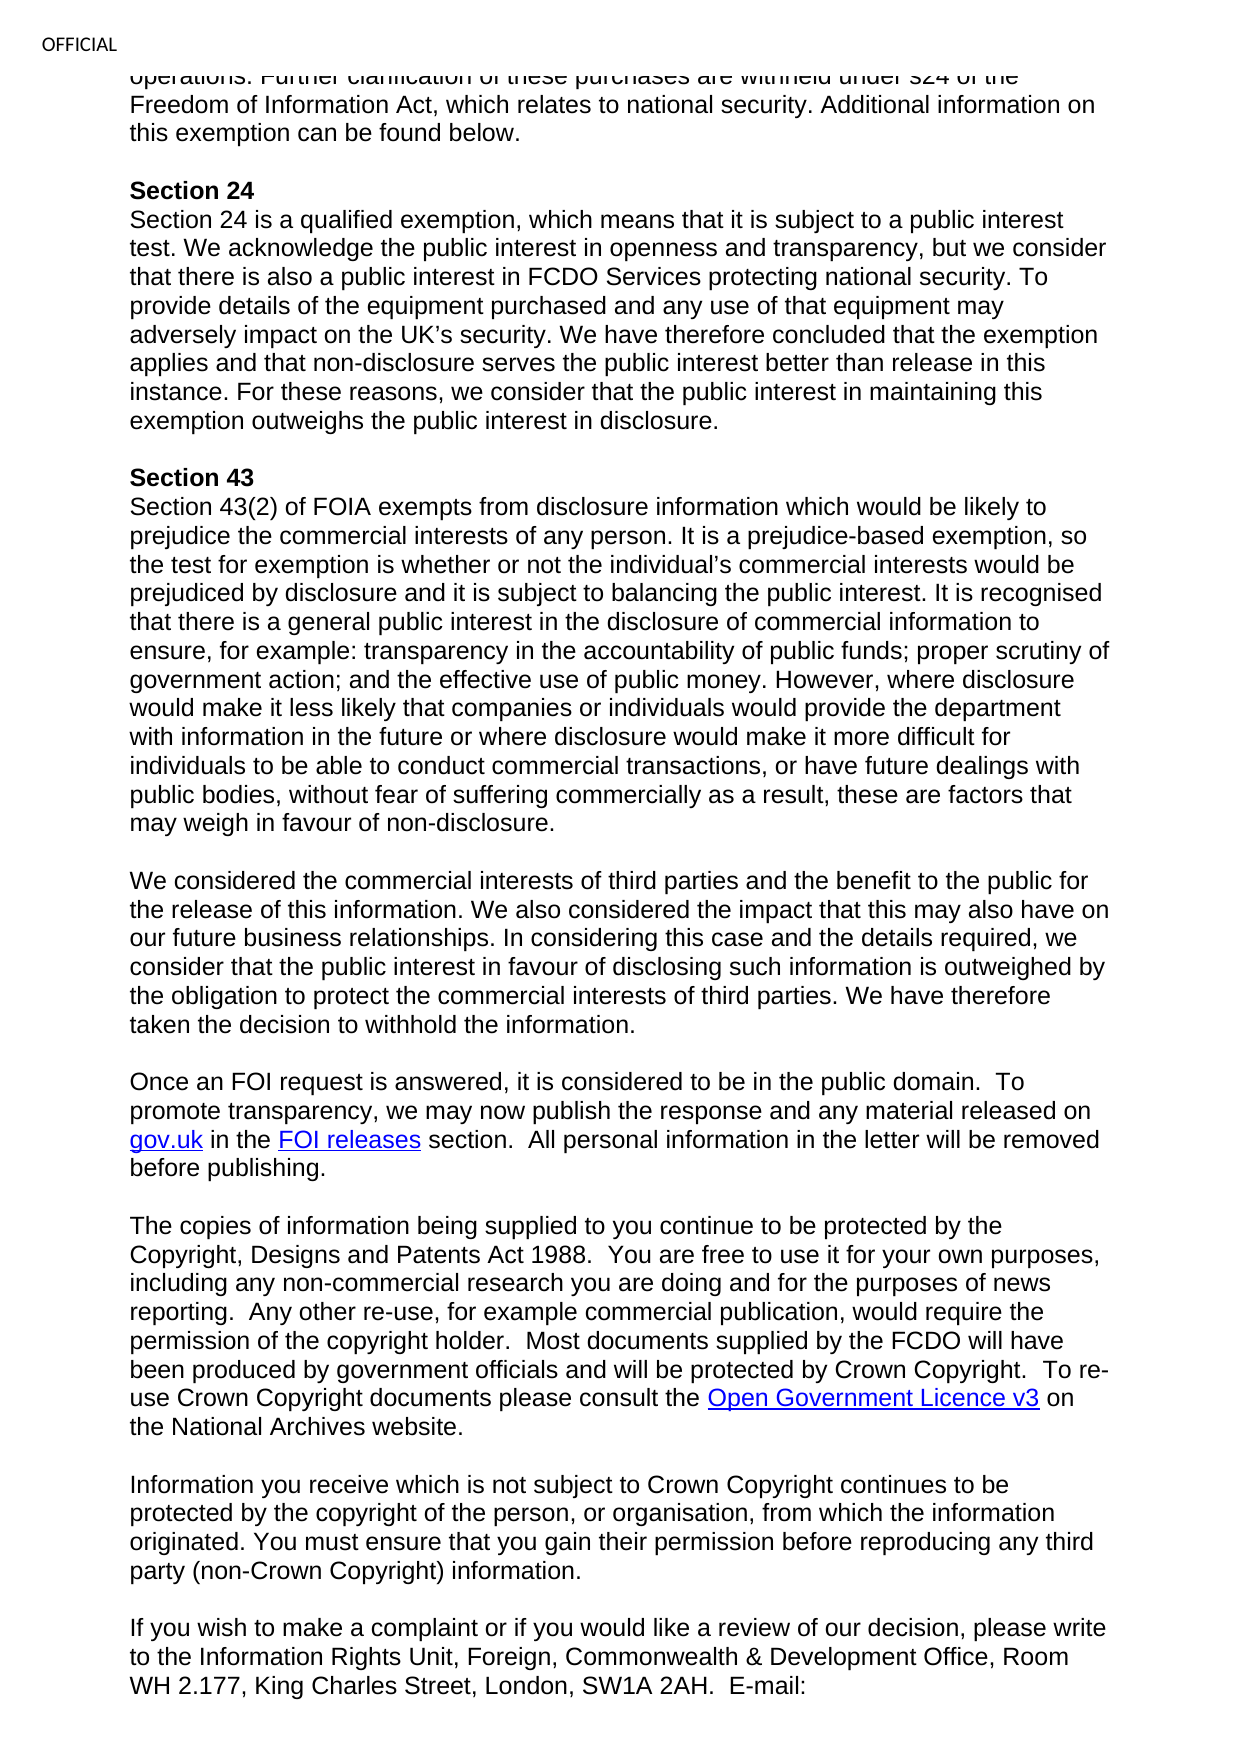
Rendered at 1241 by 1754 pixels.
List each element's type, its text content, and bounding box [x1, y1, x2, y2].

table_cell operations. Further clarification of these purchases are withheld under s24 of the Freedom of Information Act, which relates to national security. Additional information on this exemption can be found below. Section 24 Section 24 is a qualified exemption, which means that it is subject to a public interest test. We acknowledge the public interest in openness and transparency, but we consider that there is also a public interest in FCDO Services protecting national security. To provide details of the equipment purchased and any use of that equipment may adversely impact on the UK’s security. We have therefore concluded that the exemption applies and that non-disclosure serves the public interest better than release in this instance. For these reasons, we consider that the public interest in maintaining this exemption outweighs the public interest in disclosure. Section 43 Section 43(2) of FOIA exempts from disclosure information which would be likely to prejudice the commercial interests of any person. It is a prejudice-based exemption, so the test for exemption is whether or not the individual’s commercial interests would be prejudiced by disclosure and it is subject to balancing the public interest. It is recognised that there is a general public interest in the disclosure of commercial information to ensure, for example: transparency in the accountability of public funds; proper scrutiny of government action; and the effective use of public money. However, where disclosure would make it less likely that companies or individuals would provide the department with information in the future or where disclosure would make it more difficult for individuals to be able to conduct commercial transactions, or have future dealings with public bodies, without fear of suffering commercially as a result, these are factors that may weigh in favour of non-disclosure. We considered the commercial interests of third parties and the benefit to the public for the release of this information. We also considered the impact that this may also have on our future business relationships. In considering this case and the details required, we consider that the public interest in favour of disclosing such information is outweighed by the obligation to protect the commercial interests of third parties. We have therefore taken the decision to withhold the information. Once an FOI request is answered, it is considered to be in the public domain. To promote transparency, we may now publish the response and any material released on gov.uk in the FOI releases section. All personal information in the letter will be removed before publishing. The copies of information being supplied to you continue to be protected by the Copyright, Designs and Patents Act 1988. You are free to use it for your own purposes, including any non-commercial research you are doing and for the purposes of news reporting. Any other re-use, for example commercial publication, would require the permission of the copyright holder. Most documents supplied by the FCDO will have been produced by government officials and will be protected by Crown Copyright. To re-use Crown Copyright documents please consult the Open Government Licence v3 on the National Archives website. Information you receive which is not subject to Crown Copyright continues to be protected by the copyright of the person, or organisation, from which the information originated. You must ensure that you gain their permission before reproducing any third party (non-Crown Copyright) information. If you wish to make a complaint or if you would like a review of our decision, please write to the Information Rights Unit, Foreign, Commonwealth & Development Office, Room WH 2.177, King Charles Street, London, SW1A 2AH. E-mail: [118, 76, 1122, 1699]
